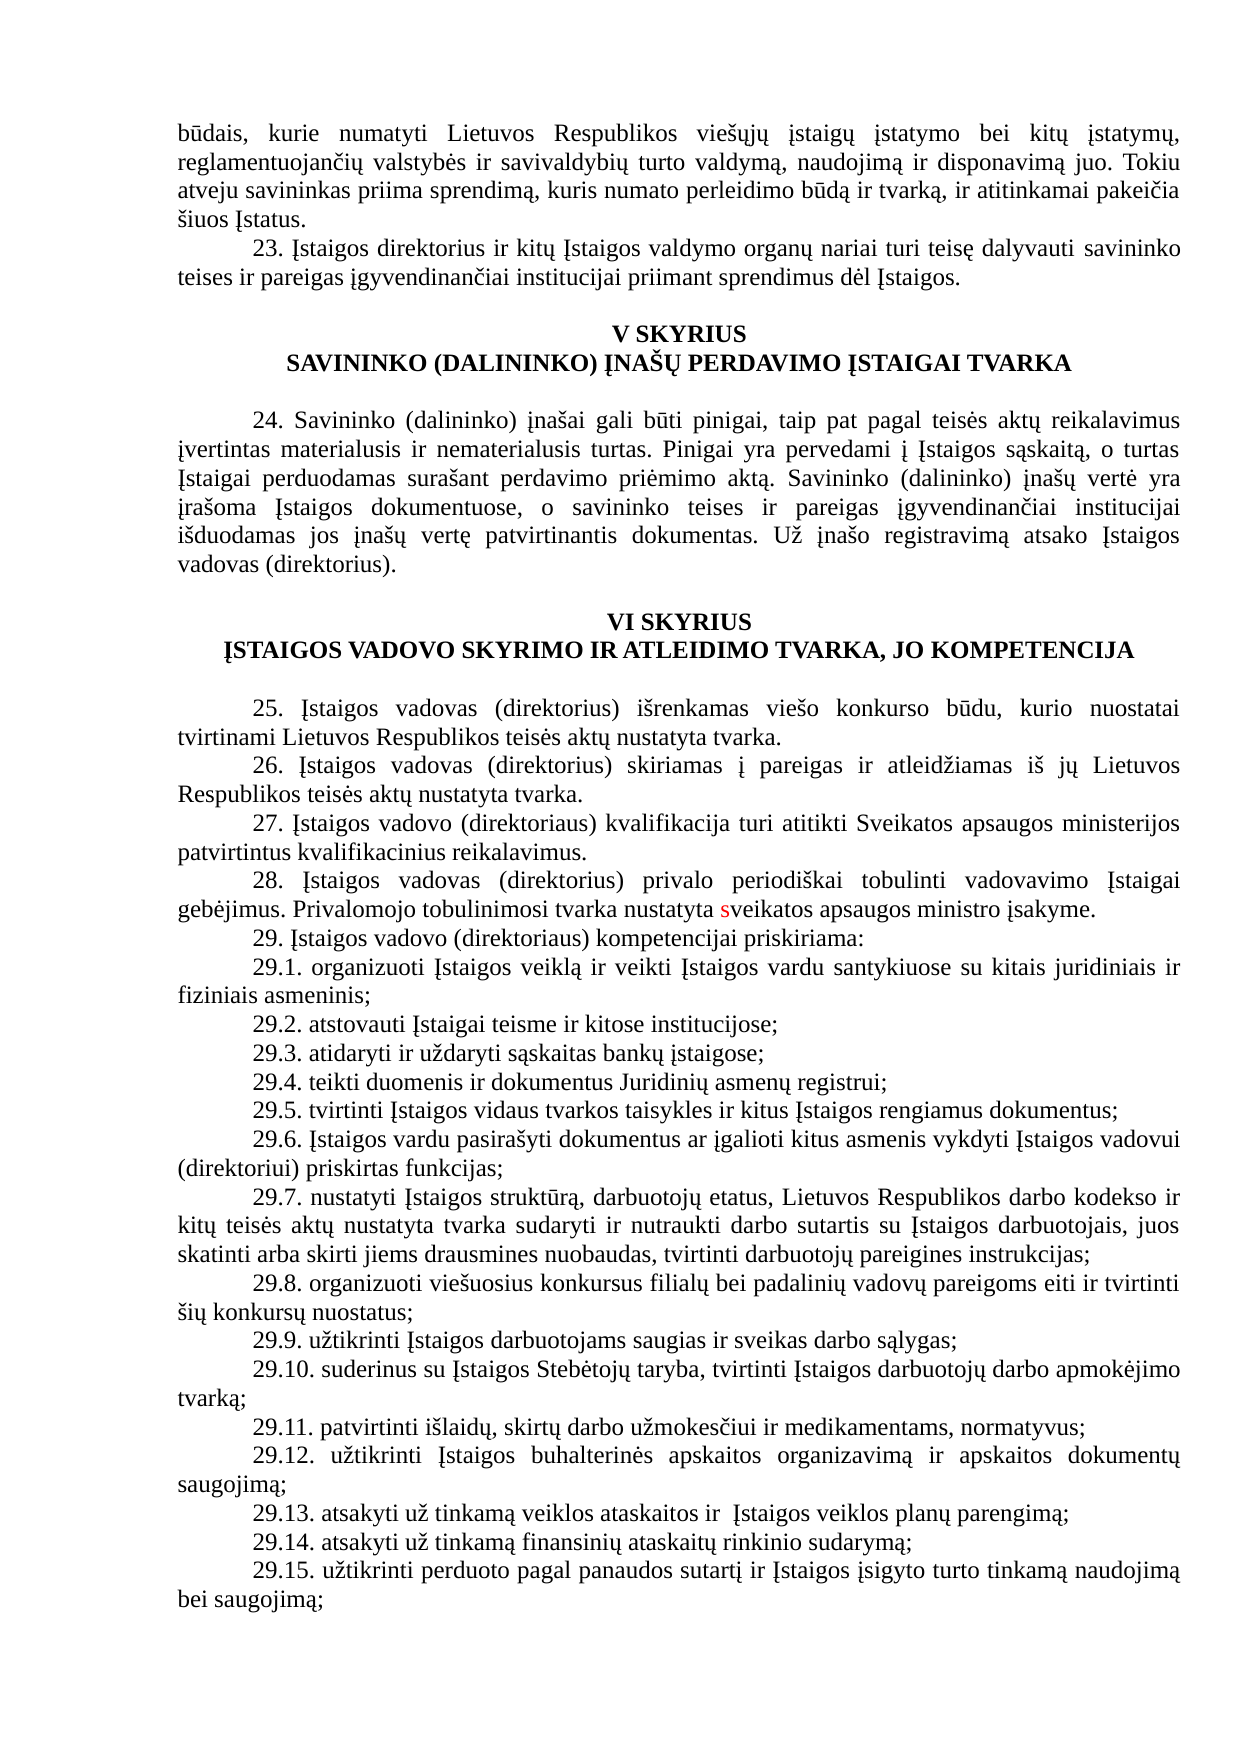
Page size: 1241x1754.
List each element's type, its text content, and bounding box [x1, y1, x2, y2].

text 27. Įstaigos vadovo (direktoriaus) kvalifikacija turi atitikti Sveikatos apsaugos ministerijos patvirtintus kvalifikacinius reikalavimus. [177, 808, 1181, 866]
text 25. Įstaigos vadovas (direktorius) išrenkamas viešo konkurso būdu, kurio nuostatai tvirtinami Lietuvos Respublikos teisės aktų nustatyta tvarka. [177, 693, 1181, 751]
text 29.6. Įstaigos vardu pasirašyti dokumentus ar įgalioti kitus asmenis vykdyti Įstaigos vadovui (direktoriui) priskirtas funkcijas; [177, 1124, 1181, 1182]
text 29.9. užtikrinti Įstaigos darbuotojams saugias ir sveikas darbo sąlygas; [177, 1326, 1181, 1354]
text 28. Įstaigos vadovas (direktorius) privalo periodiškai tobulinti vadovavimo Įstaigai gebėjimus. Privalomojo tobulinimosi tvarka nustatyta sveikatos apsaugos ministro įsakyme. [177, 866, 1181, 923]
text būdais, kurie numatyti Lietuvos Respublikos viešųjų įstaigų įstatymo bei kitų įstatymų, reglamentuojančių valstybės ir savivaldybių turto valdymą, naudojimą ir disponavimą juo. Tokiu atveju savininkas priima sprendimą, kuris numato perleidimo būdą ir tvarką, ir atitinkamai pakeičia šiuos Įstatus. [177, 118, 1181, 233]
text 29.1. organizuoti Įstaigos veiklą ir veikti Įstaigos vardu santykiuose su kitais juridiniais ir fiziniais asmeninis; [177, 952, 1181, 1009]
text 29.11. patvirtinti išlaidų, skirtų darbo užmokesčiui ir medikamentams, normatyvus; [177, 1412, 1181, 1441]
text 29.7. nustatyti Įstaigos struktūrą, darbuotojų etatus, Lietuvos Respublikos darbo kodekso ir kitų teisės aktų nustatyta tvarka sudaryti ir nutraukti darbo sutartis su Įstaigos darbuotojais, juos skatinti arba skirti jiems drausmines nuobaudas, tvirtinti darbuotojų pareigines instrukcijas; [177, 1182, 1181, 1268]
text 29. Įstaigos vadovo (direktoriaus) kompetencijai priskiriama: [177, 923, 1181, 952]
text 29.4. teikti duomenis ir dokumentus Juridinių asmenų registrui; [177, 1067, 1181, 1096]
text 29.13. atsakyti už tinkamą veiklos ataskaitos ir Įstaigos veiklos planų parengimą; [177, 1498, 1181, 1527]
text 29.5. tvirtinti Įstaigos vidaus tvarkos taisykles ir kitus Įstaigos rengiamus dokumentus; [177, 1096, 1181, 1124]
text SAVININKO (DALININKO) ĮNAŠŲ PERDAVIMO ĮSTAIGAI TVARKA [177, 348, 1181, 377]
text 29.15. užtikrinti perduoto pagal panaudos sutartį ir Įstaigos įsigyto turto tinkamą naudojimą bei saugojimą; [177, 1556, 1181, 1613]
text 29.14. atsakyti už tinkamą finansinių ataskaitų rinkinio sudarymą; [177, 1527, 1181, 1556]
text 29.10. suderinus su Įstaigos Stebėtojų taryba, tvirtinti Įstaigos darbuotojų darbo apmokėjimo tvarką; [177, 1354, 1181, 1412]
text V SKYRIUS [177, 319, 1181, 348]
text 23. Įstaigos direktorius ir kitų Įstaigos valdymo organų nariai turi teisę dalyvauti savininko teises ir pareigas įgyvendinančiai institucijai priimant sprendimus dėl Įstaigos. [177, 233, 1181, 291]
text VI SKYRIUS [177, 607, 1181, 636]
text 29.8. organizuoti viešuosius konkursus filialų bei padalinių vadovų pareigoms eiti ir tvirtinti šių konkursų nuostatus; [177, 1268, 1181, 1326]
text 29.12. užtikrinti Įstaigos buhalterinės apskaitos organizavimą ir apskaitos dokumentų saugojimą; [177, 1441, 1181, 1498]
text 29.3. atidaryti ir uždaryti sąskaitas bankų įstaigose; [177, 1038, 1181, 1067]
text 24. Savininko (dalininko) įnašai gali būti pinigai, taip pat pagal teisės aktų reikalavimus įvertintas materialusis ir nematerialusis turtas. Pinigai yra pervedami į Įstaigos sąskaitą, o turtas Įstaigai perduodamas surašant perdavimo priėmimo aktą. Savininko (dalininko) įnašų vertė yra įrašoma Įstaigos dokumentuose, o savininko teises ir pareigas įgyvendinančiai institucijai išduodamas jos įnašų vertę patvirtinantis dokumentas. Už įnašo registravimą atsako Įstaigos vadovas (direktorius). [177, 406, 1181, 578]
text 29.2. atstovauti Įstaigai teisme ir kitose institucijose; [177, 1009, 1181, 1038]
text 26. Įstaigos vadovas (direktorius) skiriamas į pareigas ir atleidžiamas iš jų Lietuvos Respublikos teisės aktų nustatyta tvarka. [177, 751, 1181, 808]
text ĮSTAIGOS VADOVO SKYRIMO IR ATLEIDIMO TVARKA, JO KOMPETENCIJA [177, 636, 1181, 664]
